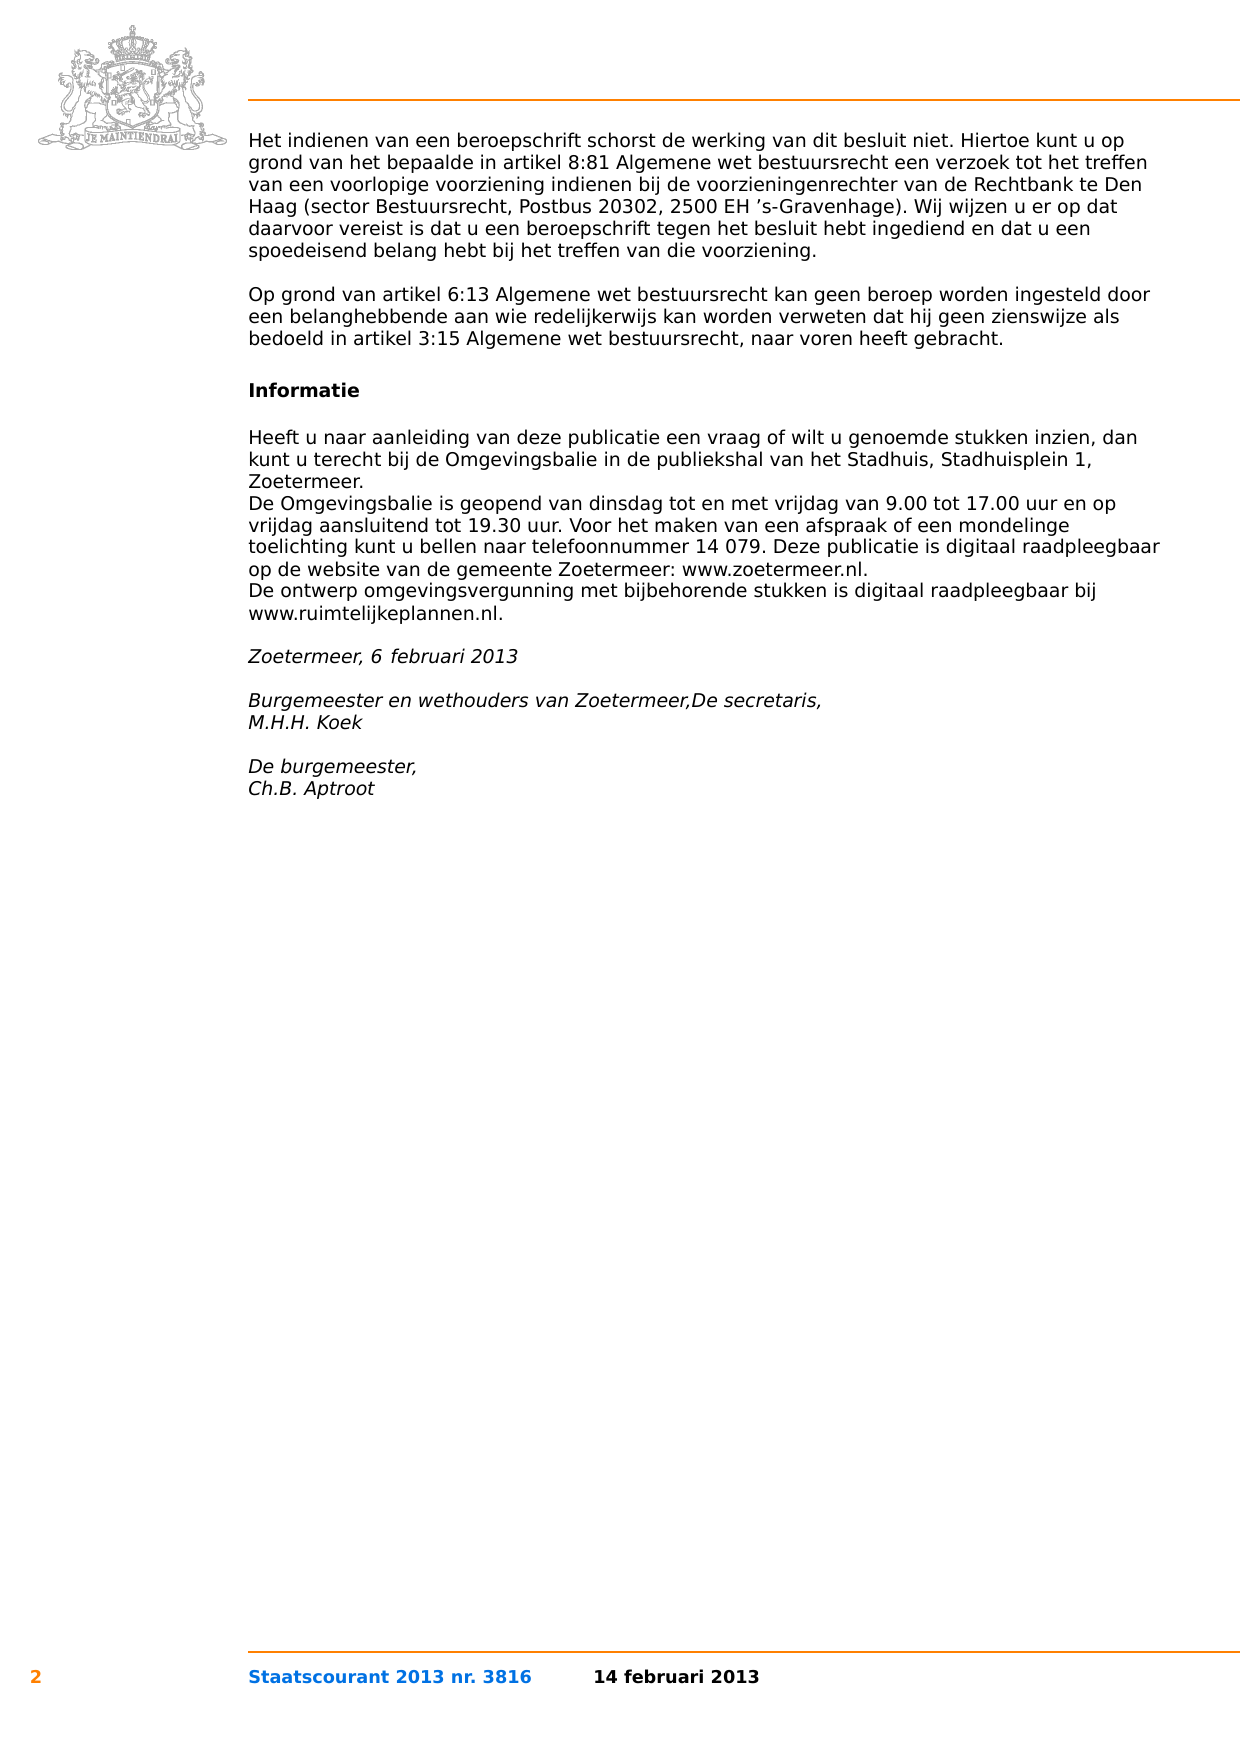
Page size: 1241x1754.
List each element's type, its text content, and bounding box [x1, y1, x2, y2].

text De ontwerp omgevingsvergunning met bijbehorende stukken is digitaal raadpleegbaar bij www.ruimtelijkeplannen.nl. [248, 580, 1163, 624]
text Op grond van artikel 6:13 Algemene wet bestuursrecht kan geen beroep worden ingesteld door een belanghebbende aan wie redelijkerwijs kan worden verweten dat hij geen zienswijze als bedoeld in artikel 3:15 Algemene wet bestuursrecht, naar voren heeft gebracht. [248, 284, 1163, 349]
text Burgemeester en wethouders van Zoetermeer,De secretaris, M.H.H. Koek [248, 690, 1163, 734]
text De Omgevingsbalie is geopend van dinsdag tot en met vrijdag van 9.00 tot 17.00 uur en op vrijdag aansluitend tot 19.30 uur. Voor het maken van een afspraak of een mondelinge toelichting kunt u bellen naar telefoonnummer 14 079. Deze publicatie is digitaal raadpleegbaar op de website van de gemeente Zoetermeer: www.zoetermeer.nl. [248, 492, 1163, 580]
text De burgemeester, Ch.B. Aptroot [248, 756, 1163, 800]
text Het indienen van een beroepschrift schorst de werking van dit besluit niet. Hiertoe kunt u op grond van het bepaalde in artikel 8:81 Algemene wet bestuursrecht een verzoek tot het treffen van een voorlopige voorziening indienen bij de voorzieningenrechter van de Rechtbank te Den Haag (sector Bestuursrecht, Postbus 20302, 2500 EH ’s-Gravenhage). Wij wijzen u er op dat daarvoor vereist is dat u een beroepschrift tegen het besluit hebt ingediend en dat u een spoedeisend belang hebt bij het treffen van die voorziening. [248, 130, 1163, 262]
subtitle Informatie [248, 379, 1163, 402]
picture [38, 25, 227, 150]
text Zoetermeer, 6 februari 2013 [248, 646, 1163, 668]
text Heeft u naar aanleiding van deze publicatie een vraag of wilt u genoemde stukken inzien, dan kunt u terecht bij de Omgevingsbalie in de publiekshal van het Stadhuis, Stadhuisplein 1, Zoetermeer. [248, 427, 1163, 492]
